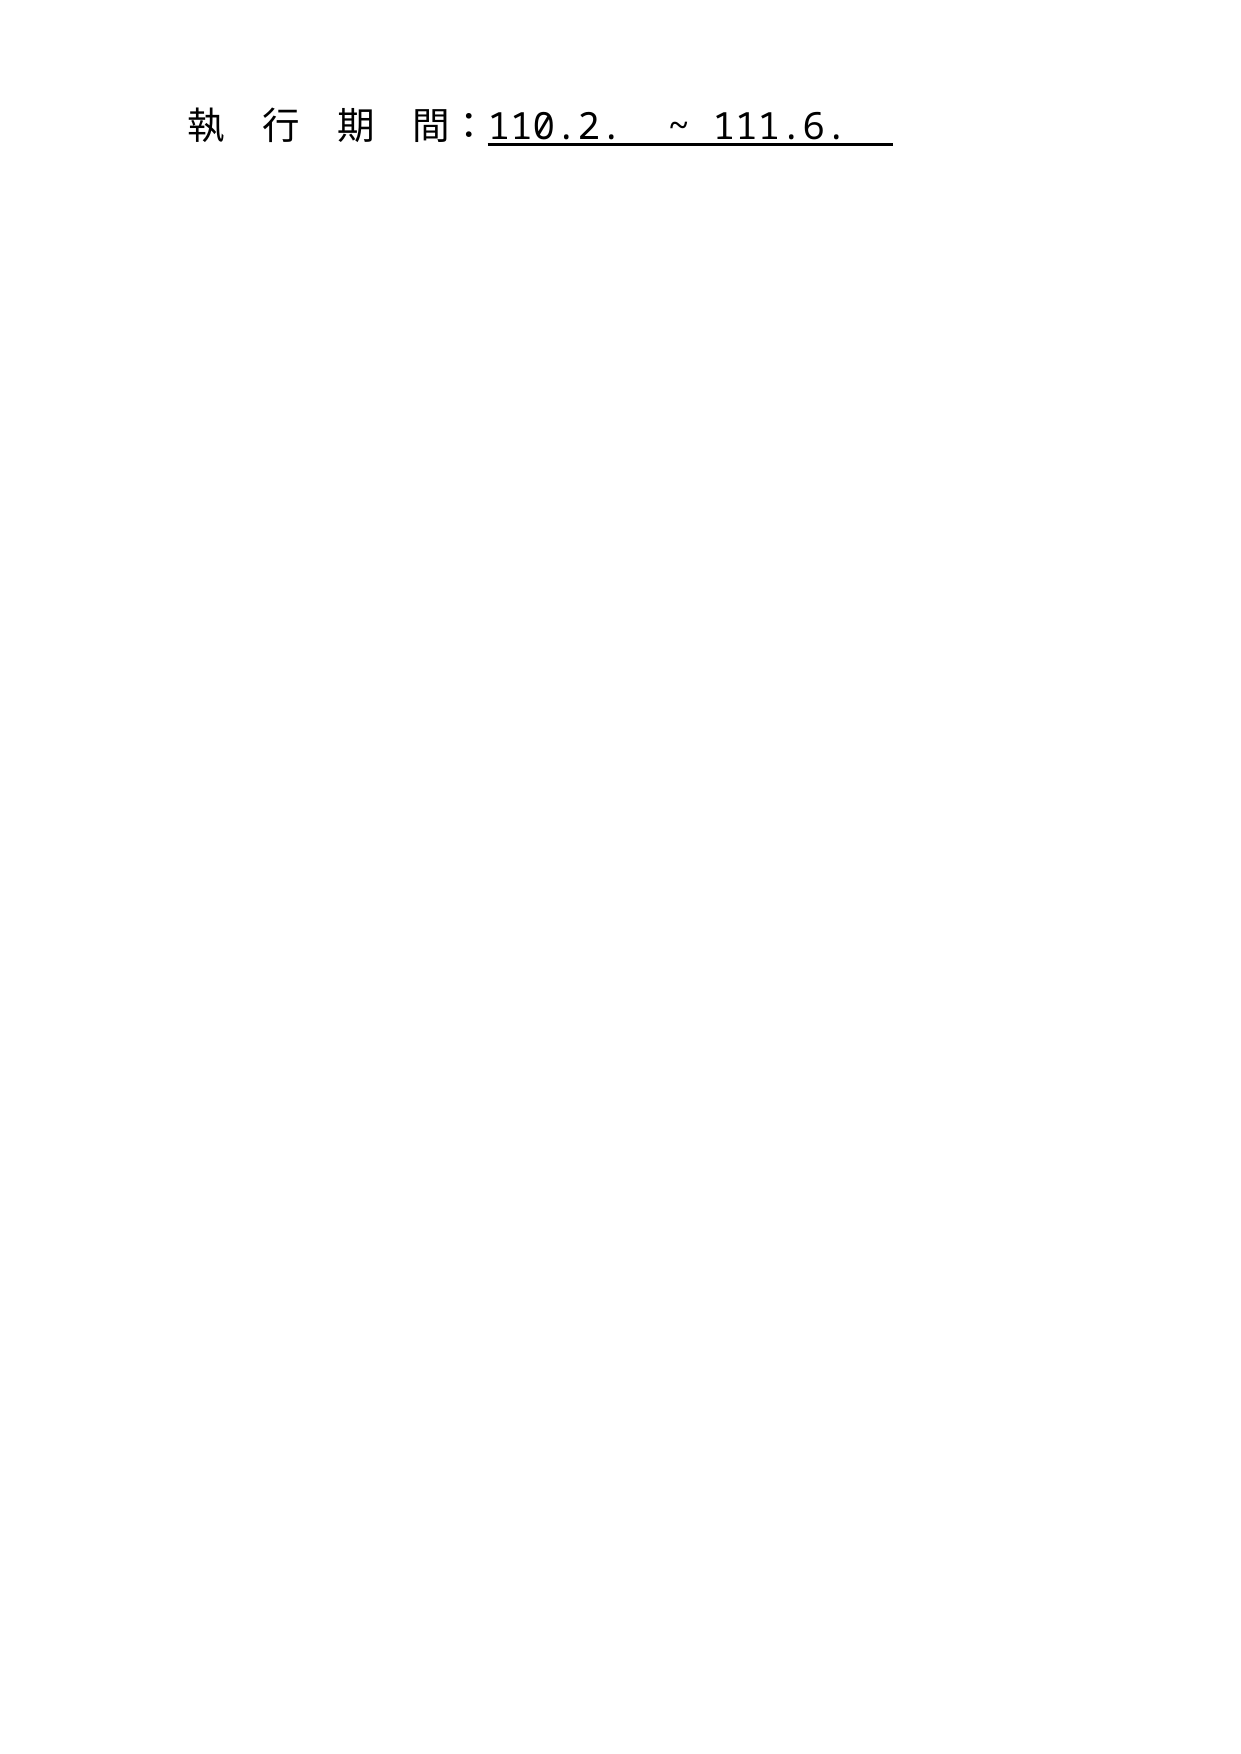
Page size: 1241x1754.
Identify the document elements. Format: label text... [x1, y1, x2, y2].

text 執 行 期 間：110.2. ~ 111.6. [187, 96, 1162, 151]
